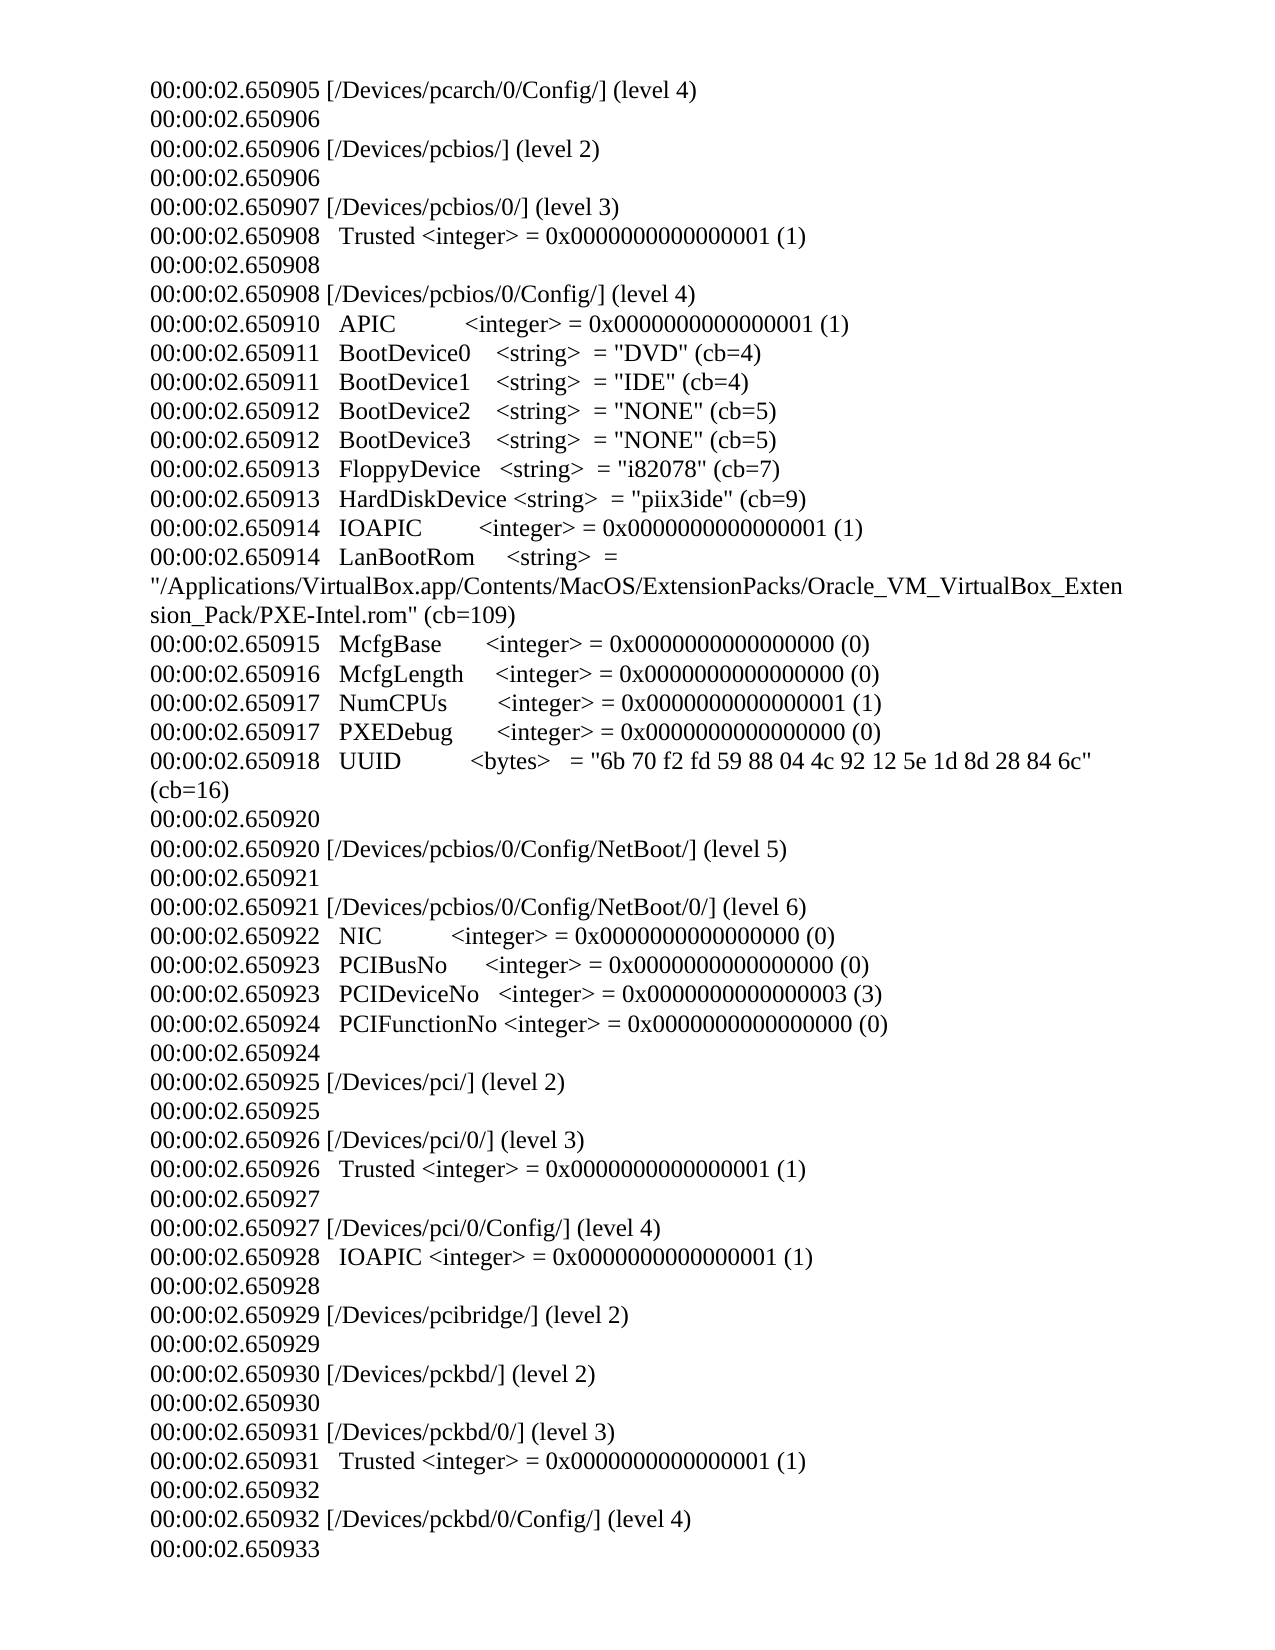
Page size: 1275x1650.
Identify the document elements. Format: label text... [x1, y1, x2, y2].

text 00:00:02.650912 BootDevice3 <string> = "NONE" (cb=5) [150, 425, 1125, 454]
text 00:00:02.650920 [150, 804, 1125, 833]
text 00:00:02.650907 [/Devices/pcbios/0/] (level 3) [150, 192, 1125, 221]
text 00:00:02.650929 [150, 1329, 1125, 1358]
text 00:00:02.650926 [/Devices/pci/0/] (level 3) [150, 1125, 1125, 1154]
text 00:00:02.650905 [/Devices/pcarch/0/Config/] (level 4) [150, 75, 1125, 104]
text 00:00:02.650925 [/Devices/pci/] (level 2) [150, 1067, 1125, 1096]
text 00:00:02.650930 [/Devices/pckbd/] (level 2) [150, 1358, 1125, 1387]
text 00:00:02.650933 [150, 1533, 1125, 1562]
text 00:00:02.650914 LanBootRom <string> = "/Applications/VirtualBox.app/Contents/MacOS/ExtensionPacks/Oracle_VM_VirtualBox_Extension_Pack/PXE-Intel.rom" (cb=109) [150, 542, 1125, 629]
text 00:00:02.650921 [150, 862, 1125, 892]
text 00:00:02.650910 APIC <integer> = 0x0000000000000001 (1) [150, 308, 1125, 337]
text 00:00:02.650932 [/Devices/pckbd/0/Config/] (level 4) [150, 1504, 1125, 1533]
text 00:00:02.650927 [150, 1183, 1125, 1212]
text 00:00:02.650923 PCIBusNo <integer> = 0x0000000000000000 (0) [150, 950, 1125, 979]
text 00:00:02.650918 UUID <bytes> = "6b 70 f2 fd 59 88 04 4c 92 12 5e 1d 8d 28 84 6c" (cb=16) [150, 746, 1125, 804]
text 00:00:02.650931 [/Devices/pckbd/0/] (level 3) [150, 1417, 1125, 1446]
text 00:00:02.650924 [150, 1037, 1125, 1067]
text 00:00:02.650925 [150, 1096, 1125, 1125]
text 00:00:02.650914 IOAPIC <integer> = 0x0000000000000001 (1) [150, 512, 1125, 542]
text 00:00:02.650931 Trusted <integer> = 0x0000000000000001 (1) [150, 1446, 1125, 1475]
text 00:00:02.650908 Trusted <integer> = 0x0000000000000001 (1) [150, 221, 1125, 250]
text 00:00:02.650913 FloppyDevice <string> = "i82078" (cb=7) [150, 454, 1125, 483]
text 00:00:02.650908 [150, 250, 1125, 279]
text 00:00:02.650923 PCIDeviceNo <integer> = 0x0000000000000003 (3) [150, 979, 1125, 1008]
text 00:00:02.650911 BootDevice0 <string> = "DVD" (cb=4) [150, 337, 1125, 367]
text 00:00:02.650922 NIC <integer> = 0x0000000000000000 (0) [150, 921, 1125, 950]
text 00:00:02.650928 [150, 1271, 1125, 1300]
text 00:00:02.650924 PCIFunctionNo <integer> = 0x0000000000000000 (0) [150, 1008, 1125, 1037]
text 00:00:02.650921 [/Devices/pcbios/0/Config/NetBoot/0/] (level 6) [150, 892, 1125, 921]
text 00:00:02.650917 NumCPUs <integer> = 0x0000000000000001 (1) [150, 687, 1125, 717]
text 00:00:02.650906 [150, 104, 1125, 133]
text 00:00:02.650916 McfgLength <integer> = 0x0000000000000000 (0) [150, 658, 1125, 687]
text 00:00:02.650929 [/Devices/pcibridge/] (level 2) [150, 1300, 1125, 1329]
text 00:00:02.650906 [/Devices/pcbios/] (level 2) [150, 133, 1125, 162]
text 00:00:02.650930 [150, 1387, 1125, 1417]
text 00:00:02.650908 [/Devices/pcbios/0/Config/] (level 4) [150, 279, 1125, 308]
text 00:00:02.650927 [/Devices/pci/0/Config/] (level 4) [150, 1212, 1125, 1242]
text 00:00:02.650906 [150, 162, 1125, 192]
text 00:00:02.650915 McfgBase <integer> = 0x0000000000000000 (0) [150, 629, 1125, 658]
text 00:00:02.650917 PXEDebug <integer> = 0x0000000000000000 (0) [150, 717, 1125, 746]
text 00:00:02.650920 [/Devices/pcbios/0/Config/NetBoot/] (level 5) [150, 833, 1125, 862]
text 00:00:02.650912 BootDevice2 <string> = "NONE" (cb=5) [150, 396, 1125, 425]
text 00:00:02.650932 [150, 1475, 1125, 1504]
text 00:00:02.650926 Trusted <integer> = 0x0000000000000001 (1) [150, 1154, 1125, 1183]
text 00:00:02.650913 HardDiskDevice <string> = "piix3ide" (cb=9) [150, 483, 1125, 512]
text 00:00:02.650911 BootDevice1 <string> = "IDE" (cb=4) [150, 367, 1125, 396]
text 00:00:02.650928 IOAPIC <integer> = 0x0000000000000001 (1) [150, 1242, 1125, 1271]
